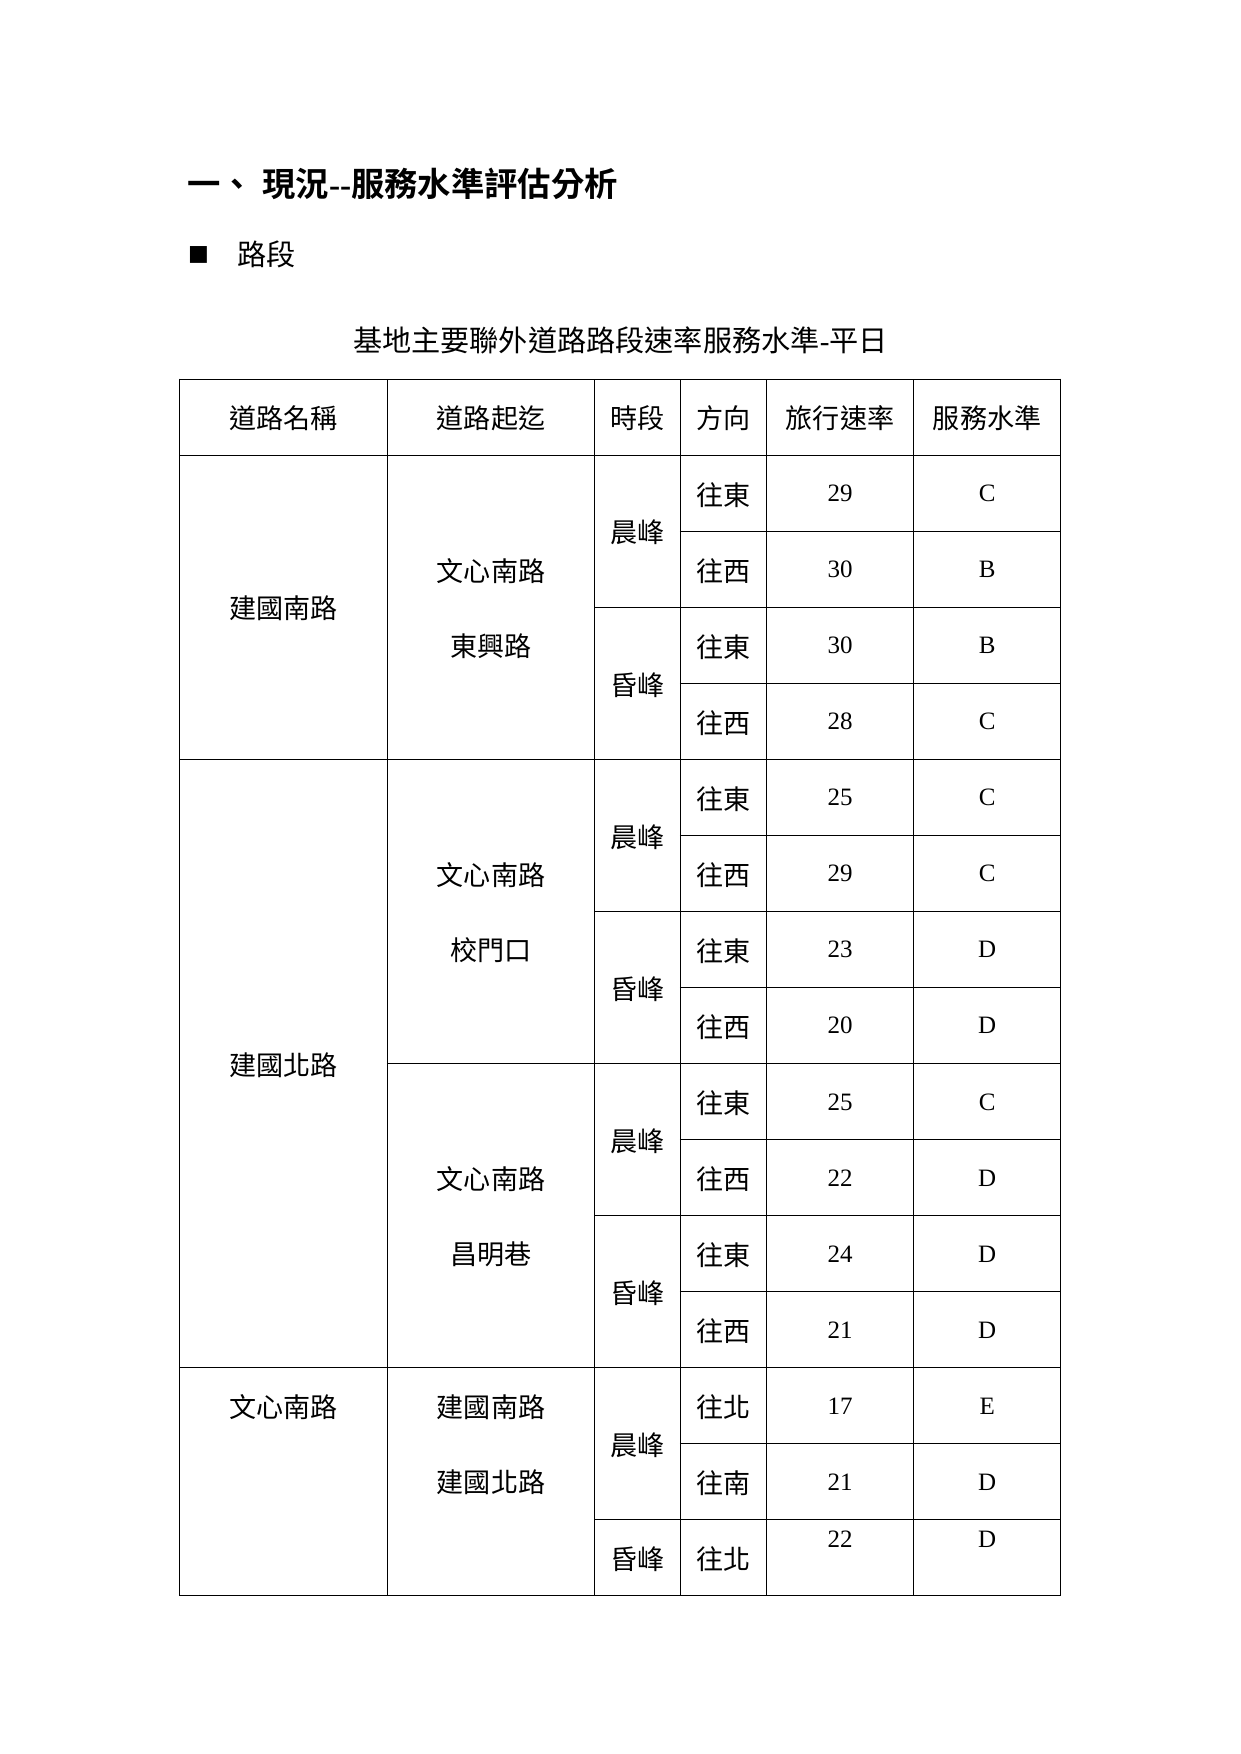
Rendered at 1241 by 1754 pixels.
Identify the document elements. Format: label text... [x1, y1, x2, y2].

table_cell 往東 [681, 1216, 766, 1291]
table_cell 往北 [681, 1368, 766, 1443]
table_cell 往西 [681, 836, 766, 911]
table_cell 29 [767, 456, 913, 531]
table_cell 建國北路 [180, 760, 387, 1367]
table_cell D [914, 988, 1060, 1063]
table_cell C [914, 684, 1060, 759]
table_header 旅行速率 [767, 380, 913, 454]
table_cell 往西 [681, 988, 766, 1063]
table_cell 建國南路 建國北路 [388, 1368, 594, 1595]
list 現況--服務水準評估分析 [187, 158, 1053, 206]
table_cell 昏峰 [595, 608, 680, 759]
table_cell 20 [767, 988, 913, 1063]
table_cell 往西 [681, 532, 766, 607]
table_cell 往東 [681, 456, 766, 531]
table_cell D [914, 1292, 1060, 1367]
table_cell 晨峰 [595, 1064, 680, 1215]
table_header 道路名稱 [180, 380, 387, 454]
table_cell 往北 [681, 1520, 766, 1595]
table_cell 往東 [681, 608, 766, 683]
table_cell 昏峰 [595, 1520, 680, 1595]
table_cell 往西 [681, 1292, 766, 1367]
table_cell 文心南路 東興路 [388, 456, 594, 759]
table_cell 往東 [681, 760, 766, 835]
table_cell B [914, 532, 1060, 607]
table_cell 25 [767, 1064, 913, 1139]
table_cell 昏峰 [595, 1216, 680, 1367]
table_cell 晨峰 [595, 456, 680, 607]
table_cell 22 [767, 1520, 913, 1595]
text 基地主要聯外道路路段速率服務水準-平日 [187, 317, 1053, 360]
table_cell C [914, 1064, 1060, 1139]
table_cell 24 [767, 1216, 913, 1291]
table_cell 文心南路 [180, 1368, 387, 1595]
table_cell C [914, 760, 1060, 835]
table_cell 文心南路 校門口 [388, 760, 594, 1063]
table_cell D [914, 912, 1060, 987]
table_cell B [914, 608, 1060, 683]
list 路段 [187, 231, 1053, 274]
table_cell 29 [767, 836, 913, 911]
table_cell 28 [767, 684, 913, 759]
table_cell 往西 [681, 684, 766, 759]
table_cell 晨峰 [595, 760, 680, 911]
table_cell 23 [767, 912, 913, 987]
table_cell 22 [767, 1140, 913, 1215]
table_cell 30 [767, 532, 913, 607]
table_cell 往東 [681, 1064, 766, 1139]
table_cell 晨峰 [595, 1368, 680, 1519]
table_cell E [914, 1368, 1060, 1443]
table_cell C [914, 836, 1060, 911]
table_cell 25 [767, 760, 913, 835]
table_cell 21 [767, 1292, 913, 1367]
table_header 服務水準 [914, 380, 1060, 454]
table_header 時段 [595, 380, 680, 454]
table_cell 17 [767, 1368, 913, 1443]
table_cell 30 [767, 608, 913, 683]
table_header 方向 [681, 380, 766, 454]
table_cell 建國南路 [180, 456, 387, 759]
table_cell C [914, 456, 1060, 531]
table_cell D [914, 1140, 1060, 1215]
table_cell 21 [767, 1444, 913, 1519]
table_cell 往西 [681, 1140, 766, 1215]
table_cell D [914, 1444, 1060, 1519]
table_cell 昏峰 [595, 912, 680, 1063]
table_cell D [914, 1520, 1060, 1595]
table_cell D [914, 1216, 1060, 1291]
table_header 道路起迄 [388, 380, 594, 454]
table_cell 往東 [681, 912, 766, 987]
table_cell 文心南路 昌明巷 [388, 1064, 594, 1367]
table_cell 往南 [681, 1444, 766, 1519]
